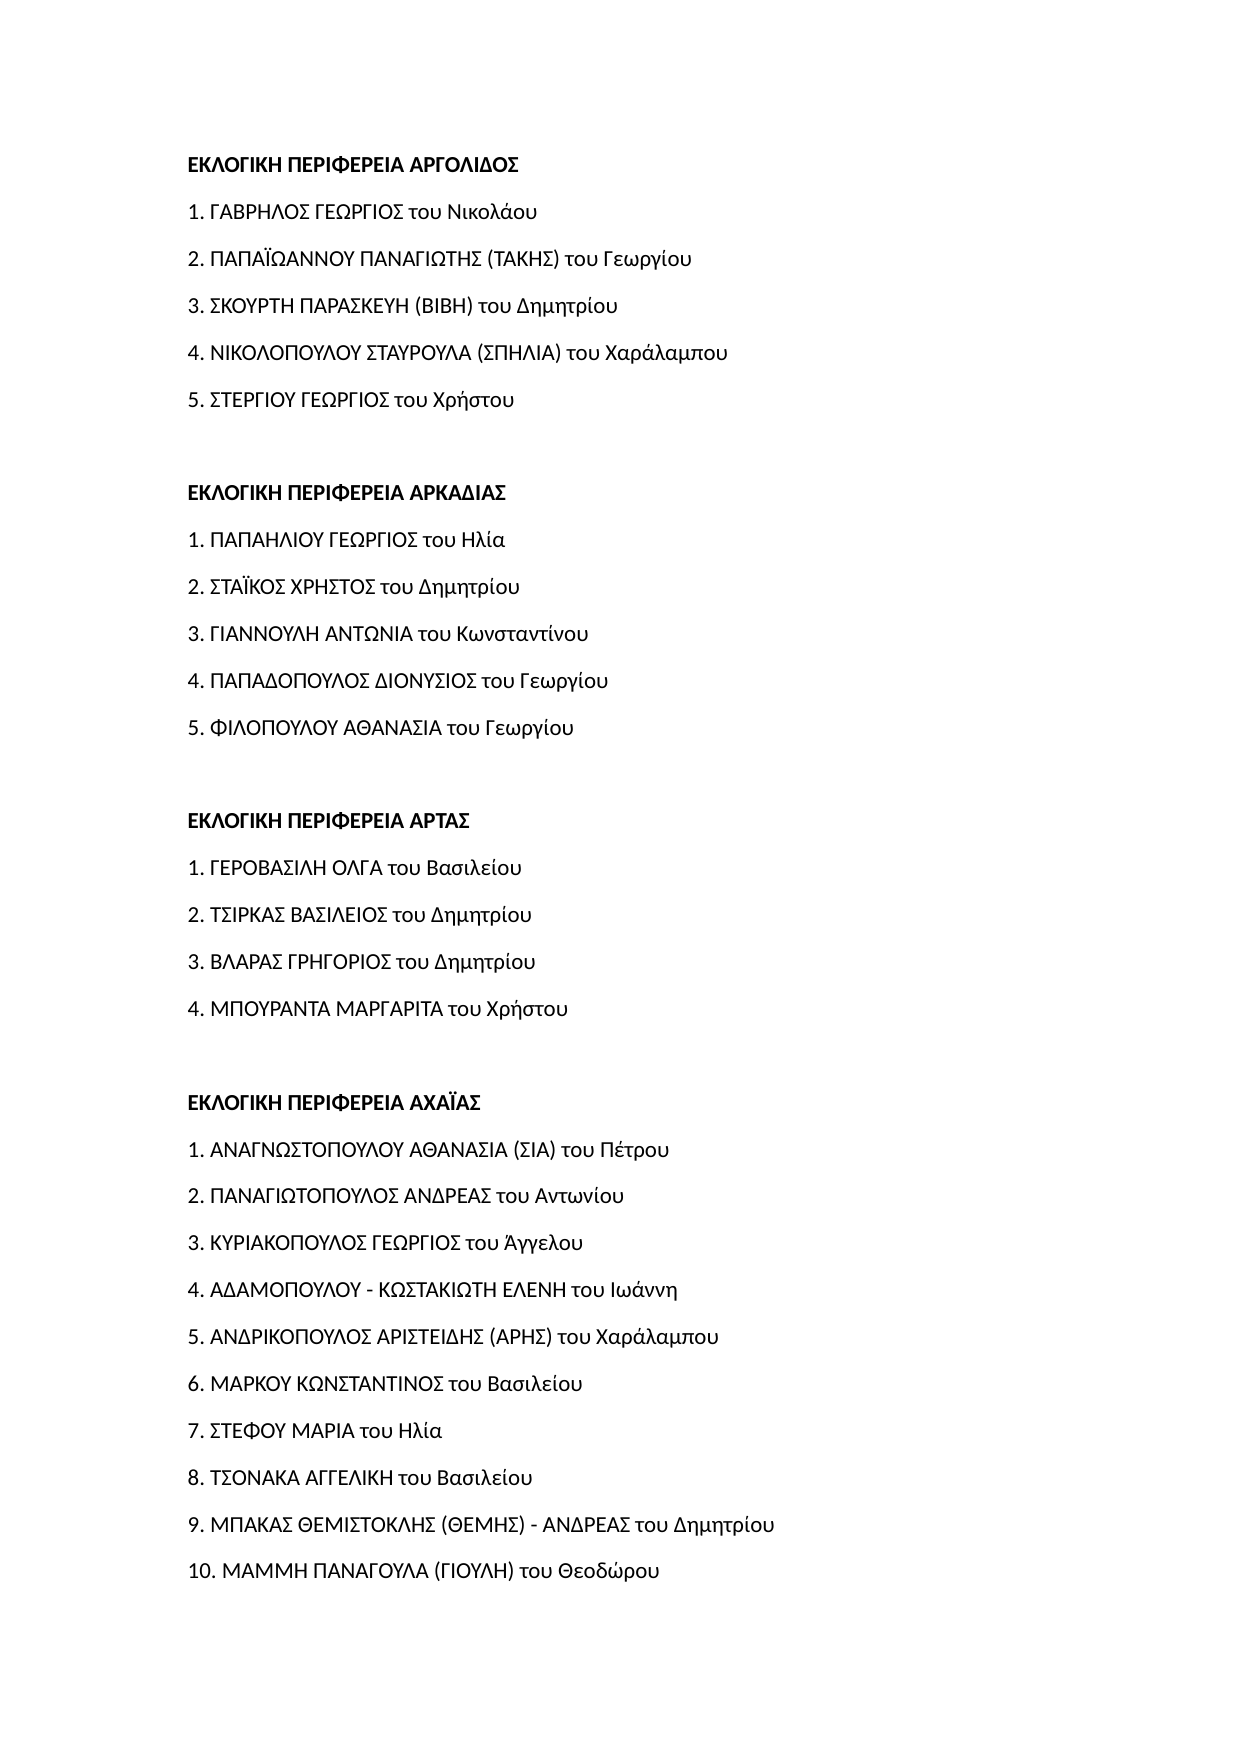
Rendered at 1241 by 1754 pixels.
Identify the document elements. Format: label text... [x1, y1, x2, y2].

text 4. ΠΑΠΑΔΟΠΟΥΛΟΣ ΔΙΟΝΥΣΙΟΣ του Γεωργίου [187, 666, 1053, 694]
text 5. ΦΙΛΟΠΟΥΛΟΥ ΑΘΑΝΑΣΙΑ του Γεωργίου [187, 713, 1053, 741]
text ΕΚΛΟΓΙΚΗ ΠΕΡΙΦΕΡΕΙΑ ΑΡΤΑΣ [187, 807, 1053, 834]
text 1. ΓΑΒΡΗΛΟΣ ΓΕΩΡΓΙΟΣ του Νικολάου [187, 197, 1053, 225]
text ΕΚΛΟΓΙΚΗ ΠΕΡΙΦΕΡΕΙΑ ΑΧΑΪΑΣ [187, 1088, 1053, 1116]
text ΕΚΛΟΓΙΚΗ ΠΕΡΙΦΕΡΕΙΑ ΑΡΓΟΛΙΔΟΣ [187, 150, 1053, 178]
text 4. ΜΠΟΥΡΑΝΤΑ ΜΑΡΓΑΡΙΤΑ του Χρήστου [187, 994, 1053, 1022]
text 2. ΠΑΝΑΓΙΩΤΟΠΟΥΛΟΣ ΑΝΔΡΕΑΣ του Αντωνίου [187, 1182, 1053, 1209]
text 6. ΜΑΡΚΟΥ ΚΩΝΣΤΑΝΤΙΝΟΣ του Βασιλείου [187, 1369, 1053, 1397]
text 5. ΣΤΕΡΓΙΟΥ ΓΕΩΡΓΙΟΣ του Χρήστου [187, 385, 1053, 413]
text 4. ΑΔΑΜΟΠΟΥΛΟΥ - ΚΩΣΤΑΚΙΩΤΗ ΕΛΕΝΗ του Ιωάννη [187, 1275, 1053, 1303]
text 3. ΣΚΟΥΡΤΗ ΠΑΡΑΣΚΕΥΗ (ΒΙΒΗ) του Δημητρίου [187, 291, 1053, 319]
text 3. ΓΙΑΝΝΟΥΛΗ ΑΝΤΩΝΙΑ του Κωνσταντίνου [187, 619, 1053, 647]
text ΕΚΛΟΓΙΚΗ ΠΕΡΙΦΕΡΕΙΑ ΑΡΚΑΔΙΑΣ [187, 478, 1053, 506]
text 1. ΑΝΑΓΝΩΣΤΟΠΟΥΛΟΥ ΑΘΑΝΑΣΙΑ (ΣΙΑ) του Πέτρου [187, 1135, 1053, 1163]
text 5. ΑΝΔΡΙΚΟΠΟΥΛΟΣ ΑΡΙΣΤΕΙΔΗΣ (ΑΡΗΣ) του Χαράλαμπου [187, 1322, 1053, 1350]
text 2. ΠΑΠΑΪΩΑΝΝΟΥ ΠΑΝΑΓΙΩΤΗΣ (ΤΑΚΗΣ) του Γεωργίου [187, 244, 1053, 272]
text 3. ΒΛΑΡΑΣ ΓΡΗΓΟΡΙΟΣ του Δημητρίου [187, 947, 1053, 975]
text 10. ΜΑΜΜΗ ΠΑΝΑΓΟΥΛΑ (ΓΙΟΥΛΗ) του Θεοδώρου [187, 1557, 1053, 1584]
text 3. ΚΥΡΙΑΚΟΠΟΥΛΟΣ ΓΕΩΡΓΙΟΣ του Άγγελου [187, 1228, 1053, 1256]
text 2. ΣΤΑΪΚΟΣ ΧΡΗΣΤΟΣ του Δημητρίου [187, 572, 1053, 600]
text 9. ΜΠΑΚΑΣ ΘΕΜΙΣΤΟΚΛΗΣ (ΘΕΜΗΣ) - ΑΝΔΡΕΑΣ του Δημητρίου [187, 1510, 1053, 1538]
text 1. ΠΑΠΑΗΛΙΟΥ ΓΕΩΡΓΙΟΣ του Ηλία [187, 525, 1053, 553]
text 4. ΝΙΚΟΛΟΠΟΥΛΟΥ ΣΤΑΥΡΟΥΛΑ (ΣΠΗΛΙΑ) του Χαράλαμπου [187, 338, 1053, 366]
text 1. ΓΕΡΟΒΑΣΙΛΗ ΟΛΓΑ του Βασιλείου [187, 853, 1053, 881]
text 2. ΤΣΙΡΚΑΣ ΒΑΣΙΛΕΙΟΣ του Δημητρίου [187, 900, 1053, 928]
text 8. ΤΣΟΝΑΚΑ ΑΓΓΕΛΙΚΗ του Βασιλείου [187, 1463, 1053, 1491]
text 7. ΣΤΕΦΟΥ ΜΑΡΙΑ του Ηλία [187, 1416, 1053, 1444]
